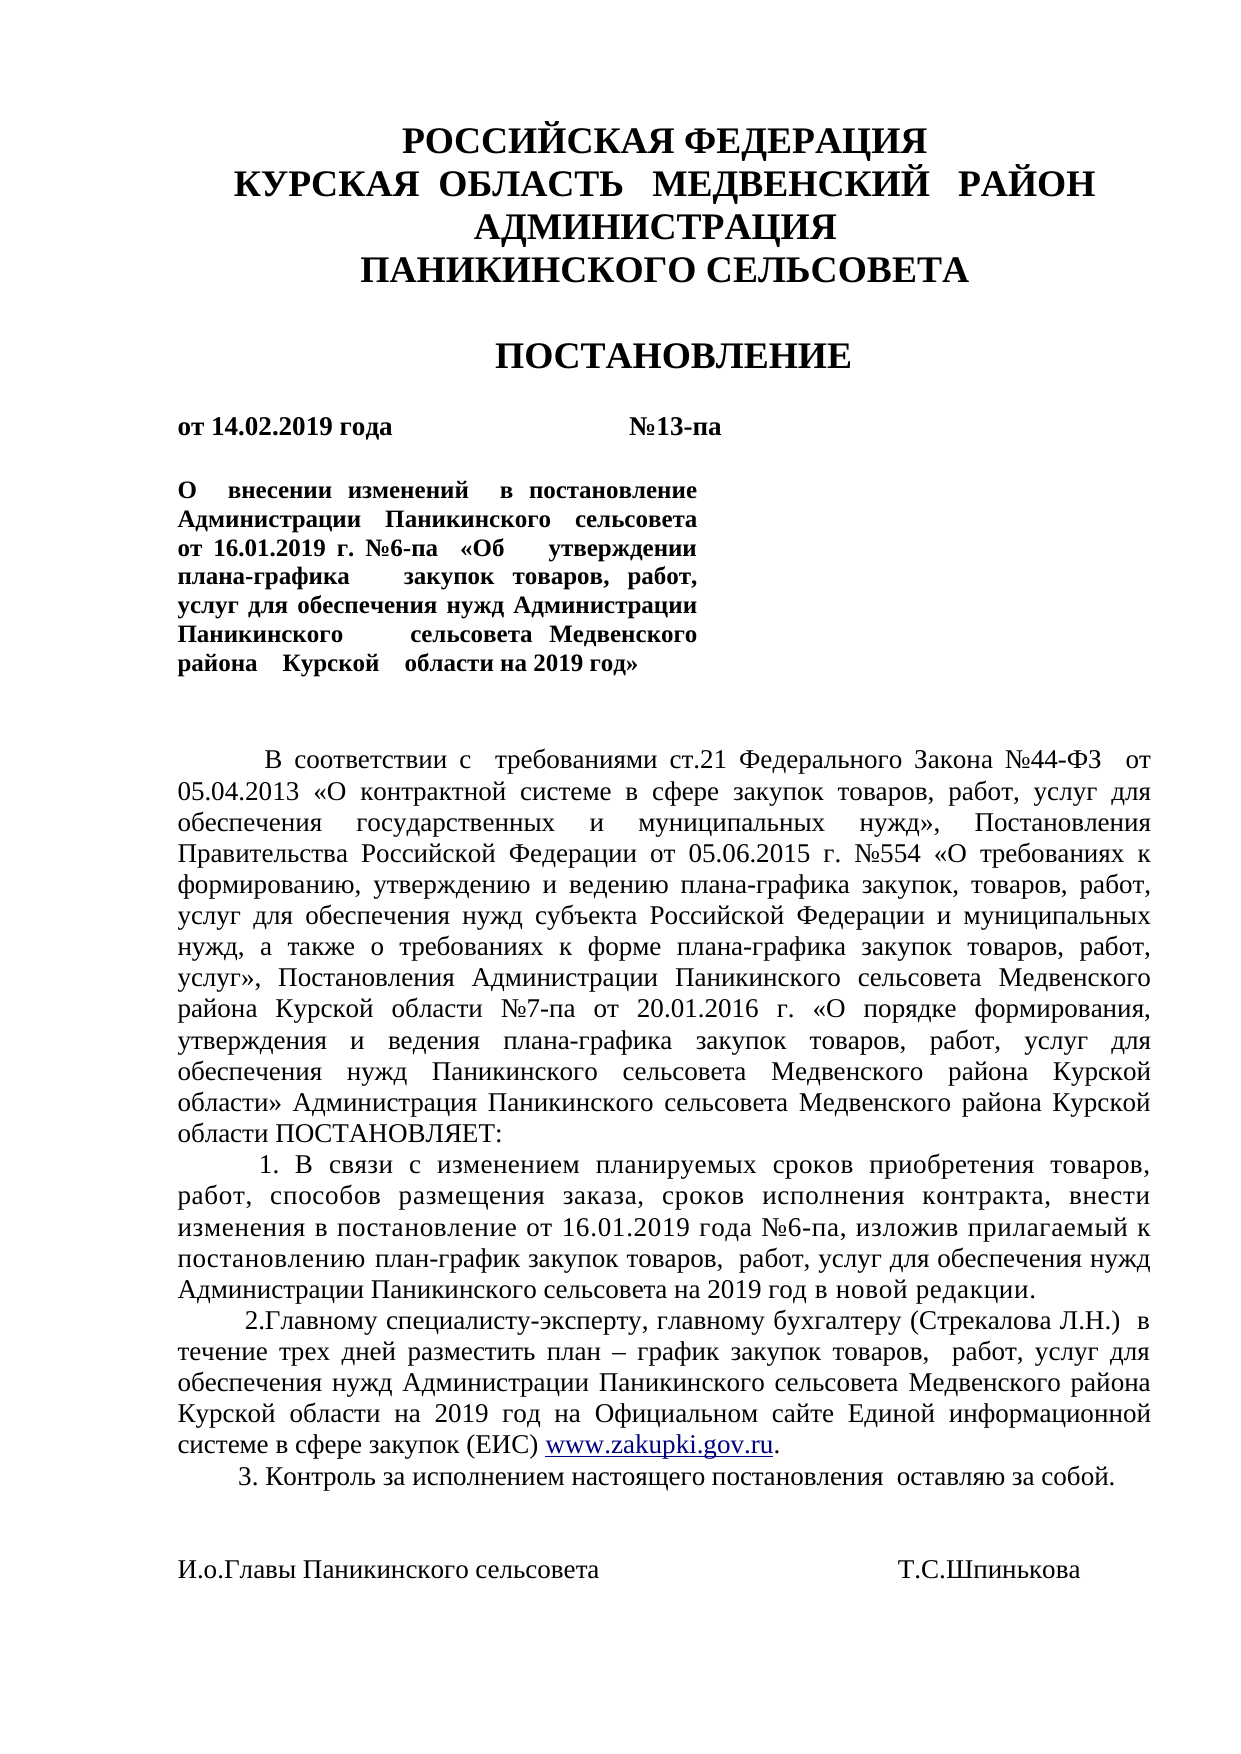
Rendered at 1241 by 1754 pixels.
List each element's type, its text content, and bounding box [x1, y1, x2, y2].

text 1. В связи с изменением планируемых сроков приобретения товаров, работ, способов размещения заказа, сроков исполнения контракта, внести изменения в постановление от 16.01.2019 года №6-па, изложив прилагаемый к постановлению план-график закупок товаров, работ, услуг для обеспечения нужд Администрации Паникинского сельсовета на 2019 год в новой редакции. [177, 1148, 1152, 1304]
text от 14.02.2019 года №13-па [177, 410, 1152, 442]
text 2.Главному специалисту-эксперту, главному бухгалтеру (Стрекалова Л.Н.) в течение трех дней разместить план – график закупок товаров, работ, услуг для обеспечения нужд Администрации Паникинского сельсовета Медвенского района Курской области на 2019 год на Официальном сайте Единой информационной системе в сфере закупок (ЕИС) www.zakupki.gov.ru. [177, 1304, 1152, 1460]
text В соответствии с требованиями ст.21 Федерального Закона №44-ФЗ от 05.04.2013 «О контрактной системе в сфере закупок товаров, работ, услуг для обеспечения государственных и муниципальных нужд», Постановления Правительства Российской Федерации от 05.06.2015 г. №554 «О требованиях к формированию, утверждению и ведению плана-графика закупок, товаров, работ, услуг для обеспечения нужд субъекта Российской Федерации и муниципальных нужд, а также о требованиях к форме плана-графика закупок товаров, работ, услуг», Постановления Администрации Паникинского сельсовета Медвенского района Курской области №7-па от 20.01.2016 г. «О порядке формирования, утверждения и ведения плана-графика закупок товаров, работ, услуг для обеспечения нужд Паникинского сельсовета Медвенского района Курской области» Администрация Паникинского сельсовета Медвенского района Курской области ПОСТАНОВЛЯЕТ: [177, 743, 1152, 1148]
text О внесении изменений в постановление Администрации Паникинского сельсовета от 16.01.2019 г. №6-па «Об утверждении плана-графика закупок товаров, работ, услуг для обеспечения нужд Администрации Паникинского сельсовета Медвенского района Курской области на 2019 год» [177, 475, 697, 676]
subtitle КУРСКАЯ ОБЛАСТЬ МЕДВЕНСКИЙ РАЙОН [177, 161, 1152, 204]
text И.о.Главы Паникинского сельсовета Т.С.Шпинькова [177, 1553, 1152, 1584]
text ПАНИКИНСКОГО СЕЛЬСОВЕТА [177, 247, 1152, 291]
text РОССИЙСКАЯ ФЕДЕРАЦИЯ [177, 118, 1152, 161]
text 3. Контроль за исполнением настоящего постановления оставляю за собой. [177, 1460, 1152, 1491]
text ПОСТАНОВЛЕНИЕ [177, 334, 1152, 377]
text АДМИНИСТРАЦИЯ [177, 204, 1152, 247]
